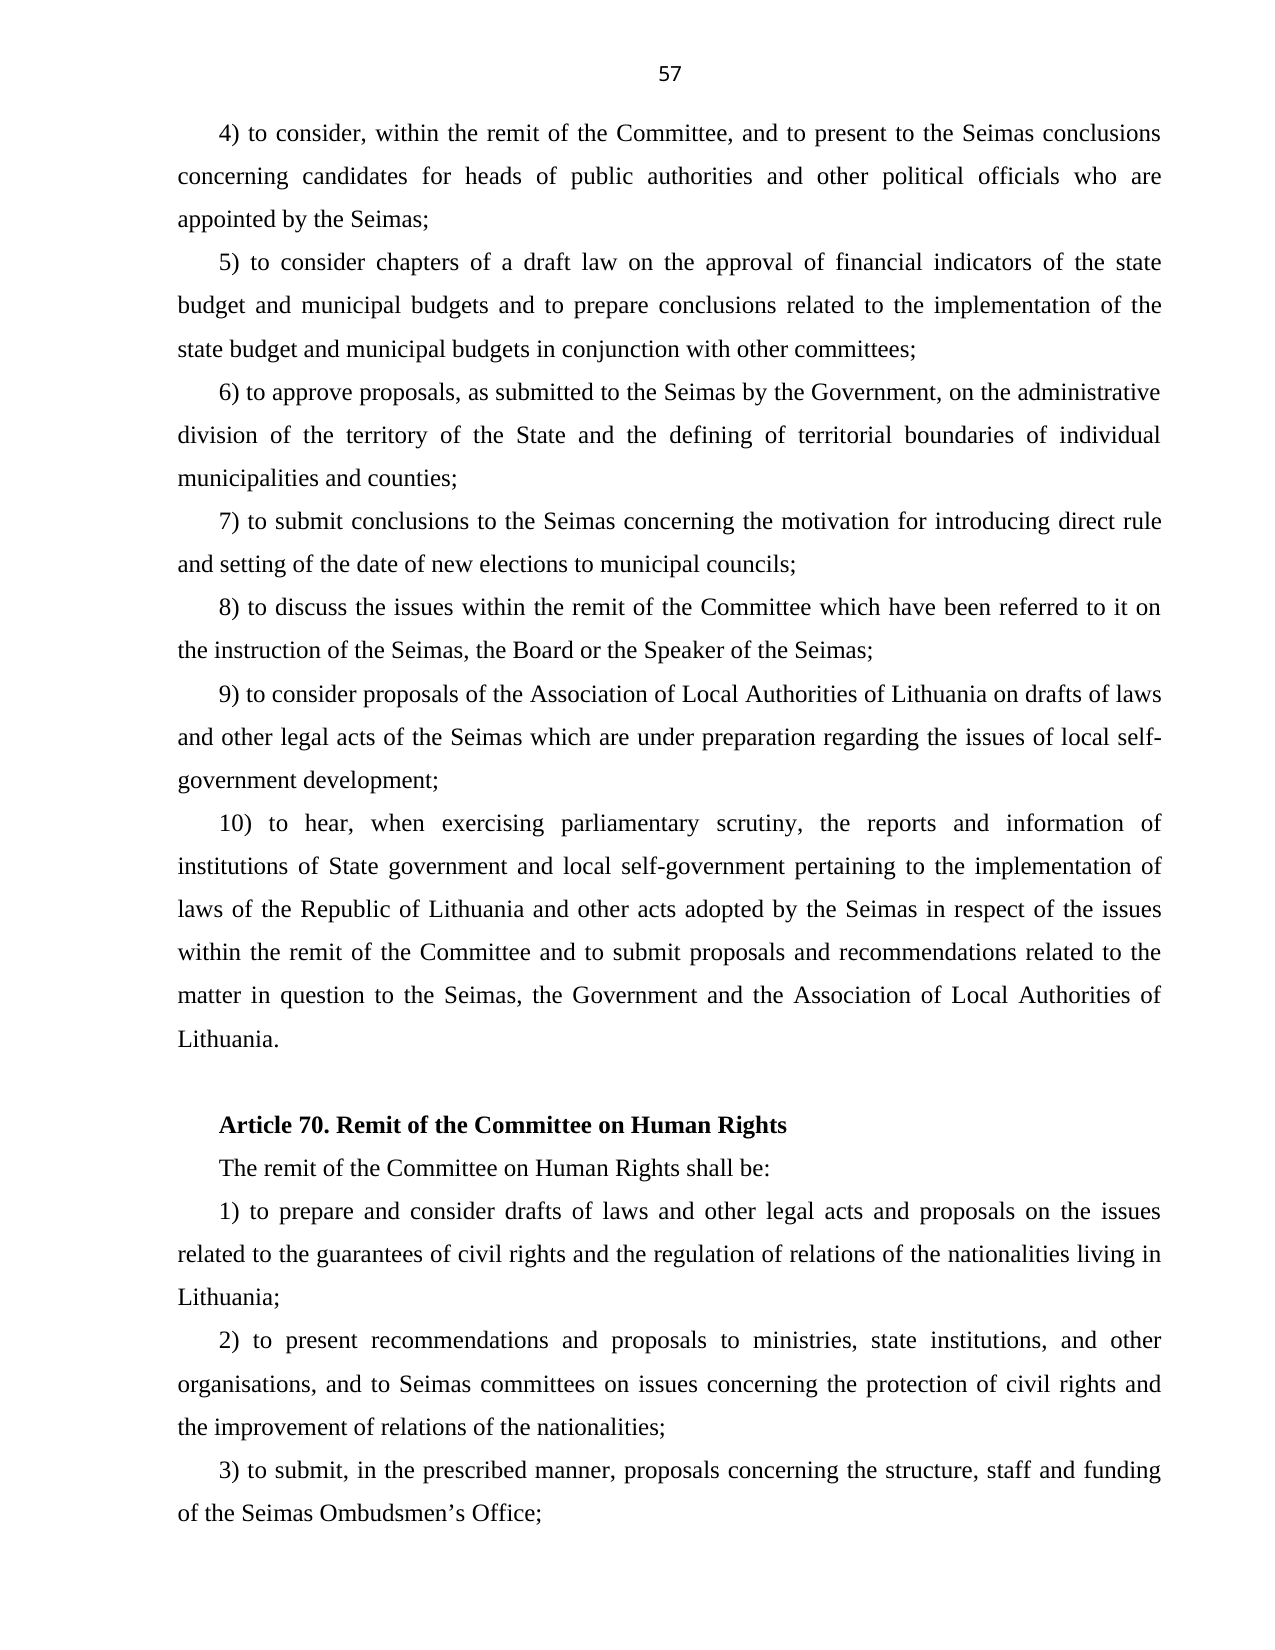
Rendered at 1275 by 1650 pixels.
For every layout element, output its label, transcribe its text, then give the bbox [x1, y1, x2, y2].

text 7) to submit conclusions to the Seimas concerning the motivation for introducing direct rule and setting of the date of new elections to municipal councils; [177, 506, 1163, 578]
text 3) to submit, in the prescribed manner, proposals concerning the structure, staff and funding of the Seimas Ombudsmen’s Office; [177, 1455, 1163, 1527]
text 4) to consider, within the remit of the Committee, and to present to the Seimas conclusions concerning candidates for heads of public authorities and other political officials who are appointed by the Seimas; [177, 118, 1163, 233]
text 1) to prepare and consider drafts of laws and other legal acts and proposals on the issues related to the guarantees of civil rights and the regulation of relations of the nationalities living in Lithuania; [177, 1196, 1163, 1311]
text 10) to hear, when exercising parliamentary scrutiny, the reports and information of institutions of State government and local self-government pertaining to the implementation of laws of the Republic of Lithuania and other acts adopted by the Seimas in respect of the issues within the remit of the Committee and to submit proposals and recommendations related to the matter in question to the Seimas, the Government and the Association of Local Authorities of Lithuania. [177, 808, 1163, 1052]
text 2) to present recommendations and proposals to ministries, state institutions, and other organisations, and to Seimas committees on issues concerning the protection of civil rights and the improvement of relations of the nationalities; [177, 1326, 1163, 1441]
text 5) to consider chapters of a draft law on the approval of financial indicators of the state budget and municipal budgets and to prepare conclusions related to the implementation of the state budget and municipal budgets in conjunction with other committees; [177, 247, 1163, 362]
text 8) to discuss the issues within the remit of the Committee which have been referred to it on the instruction of the Seimas, the Board or the Speaker of the Seimas; [177, 592, 1163, 664]
text The remit of the Committee on Human Rights shall be: [177, 1153, 1163, 1182]
text 9) to consider proposals of the Association of Local Authorities of Lithuania on drafts of laws and other legal acts of the Seimas which are under preparation regarding the issues of local self-government development; [177, 679, 1163, 794]
text Article 70. Remit of the Committee on Human Rights [177, 1110, 1163, 1139]
text 6) to approve proposals, as submitted to the Seimas by the Government, on the administrative division of the territory of the State and the defining of territorial boundaries of individual municipalities and counties; [177, 377, 1163, 492]
